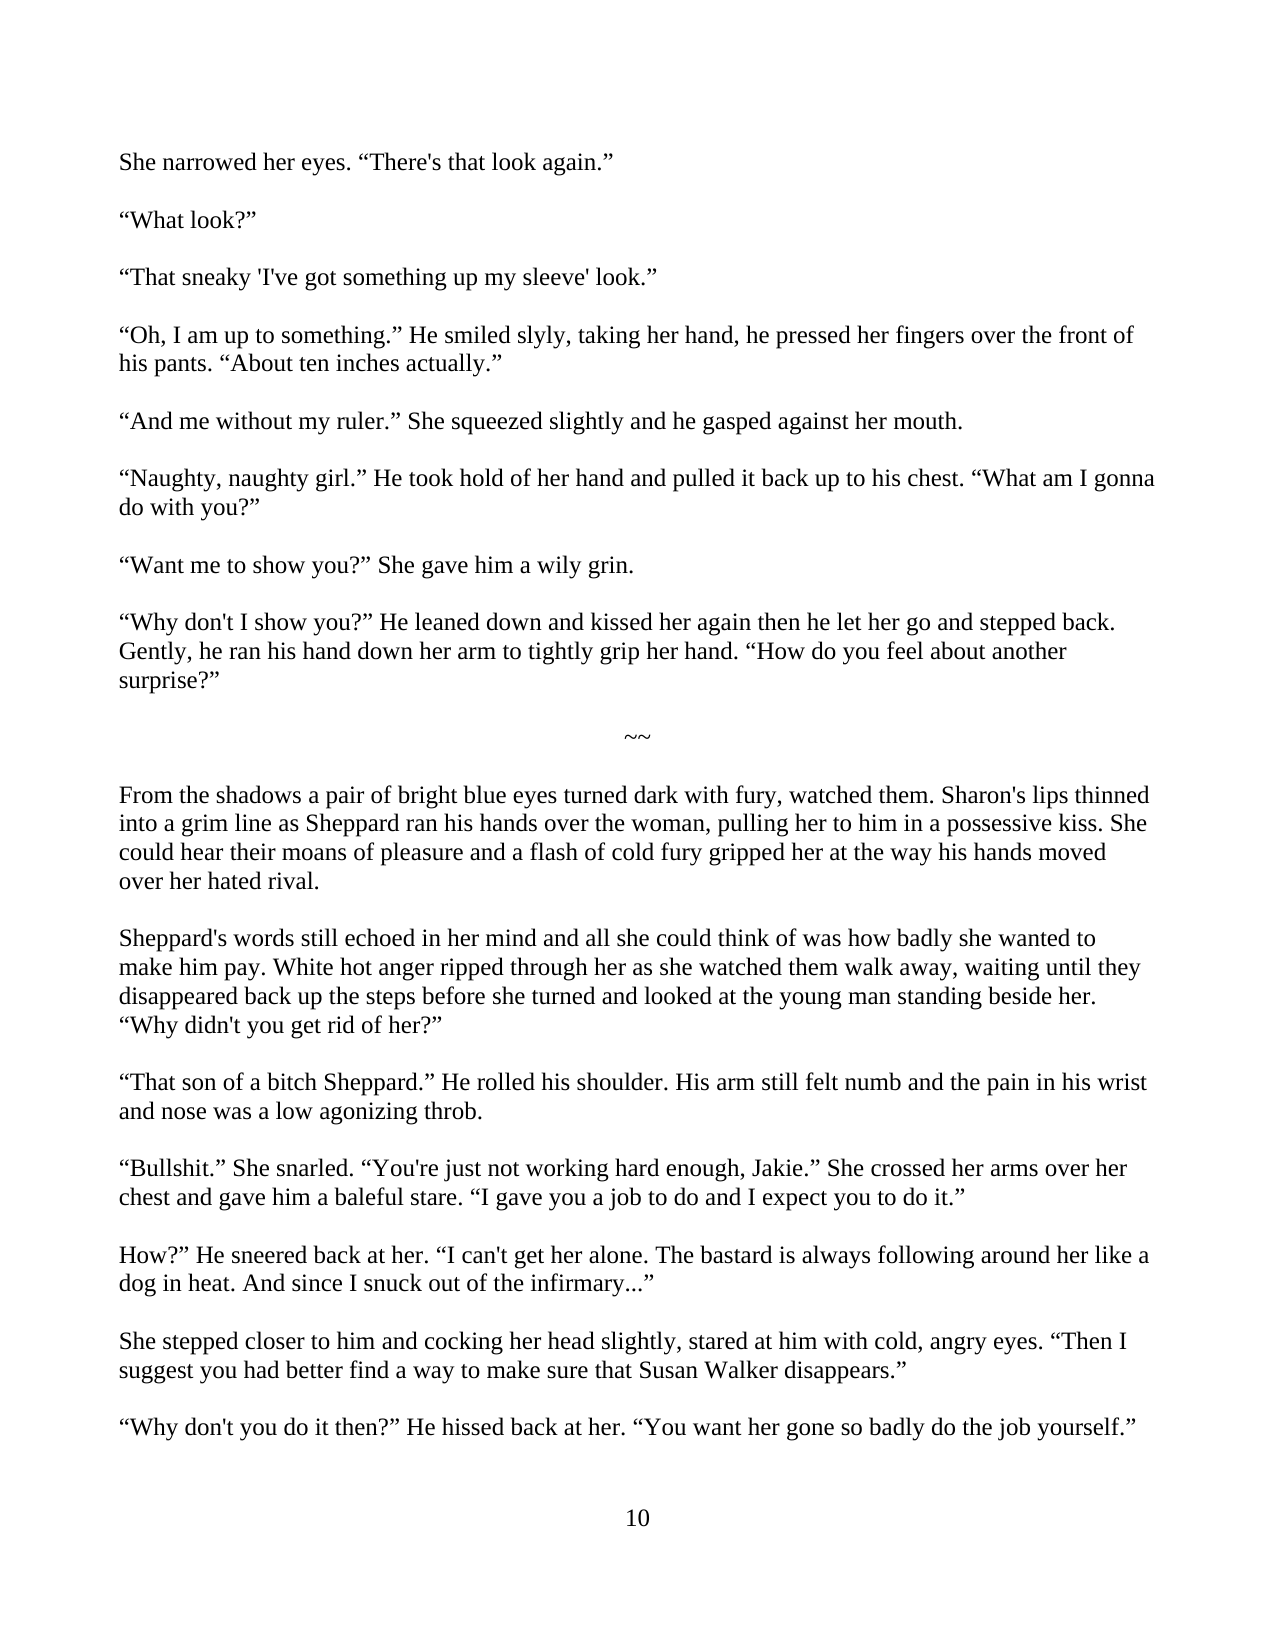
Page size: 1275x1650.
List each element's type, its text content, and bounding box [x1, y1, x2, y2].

text ~~ [118, 722, 1156, 751]
text “Bullshit.” She snarled. “You're just not working hard enough, Jakie.” She crossed her arms over her chest and gave him a baleful stare. “I gave you a job to do and I expect you to do it.” [118, 1153, 1156, 1211]
text She narrowed her eyes. “There's that look again.” [118, 147, 1156, 176]
text “What look?” [118, 205, 1156, 233]
text “That sneaky 'I've got something up my sleeve' look.” [118, 262, 1156, 291]
text “Why don't you do it then?” He hissed back at her. “You want her gone so badly do the job yourself.” [118, 1412, 1156, 1441]
text How?” He sneered back at her. “I can't get her alone. The bastard is always following around her like a dog in heat. And since I snuck out of the infirmary...” [118, 1240, 1156, 1297]
text She stepped closer to him and cocking her head slightly, stared at him with cold, angry eyes. “Then I suggest you had better find a way to make sure that Susan Walker disappears.” [118, 1326, 1156, 1383]
text From the shadows a pair of bright blue eyes turned dark with fury, watched them. Sharon's lips thinned into a grim line as Sheppard ran his hands over the woman, pulling her to him in a possessive kiss. She could hear their moans of pleasure and a flash of cold fury gripped her at the way his hands moved over her hated rival. [118, 780, 1156, 895]
text Sheppard's words still echoed in her mind and all she could think of was how badly she wanted to make him pay. White hot anger ripped through her as she watched them walk away, waiting until they disappeared back up the steps before she turned and looked at the young man standing beside her. “Why didn't you get rid of her?” [118, 923, 1156, 1038]
text “Want me to show you?” She gave him a wily grin. [118, 550, 1156, 578]
text “Oh, I am up to something.” He smiled slyly, taking her hand, he pressed her fingers over the front of his pants. “About ten inches actually.” [118, 320, 1156, 377]
text “Why don't I show you?” He leaned down and kissed her again then he let her go and stepped back. Gently, he ran his hand down her arm to tightly grip her hand. “How do you feel about another surprise?” [118, 607, 1156, 693]
text “Naughty, naughty girl.” He took hold of her hand and pulled it back up to his chest. “What am I gonna do with you?” [118, 463, 1156, 521]
text “That son of a bitch Sheppard.” He rolled his shoulder. His arm still felt numb and the pain in his wrist and nose was a low agonizing throb. [118, 1067, 1156, 1125]
text “And me without my ruler.” She squeezed slightly and he gasped against her mouth. [118, 406, 1156, 435]
